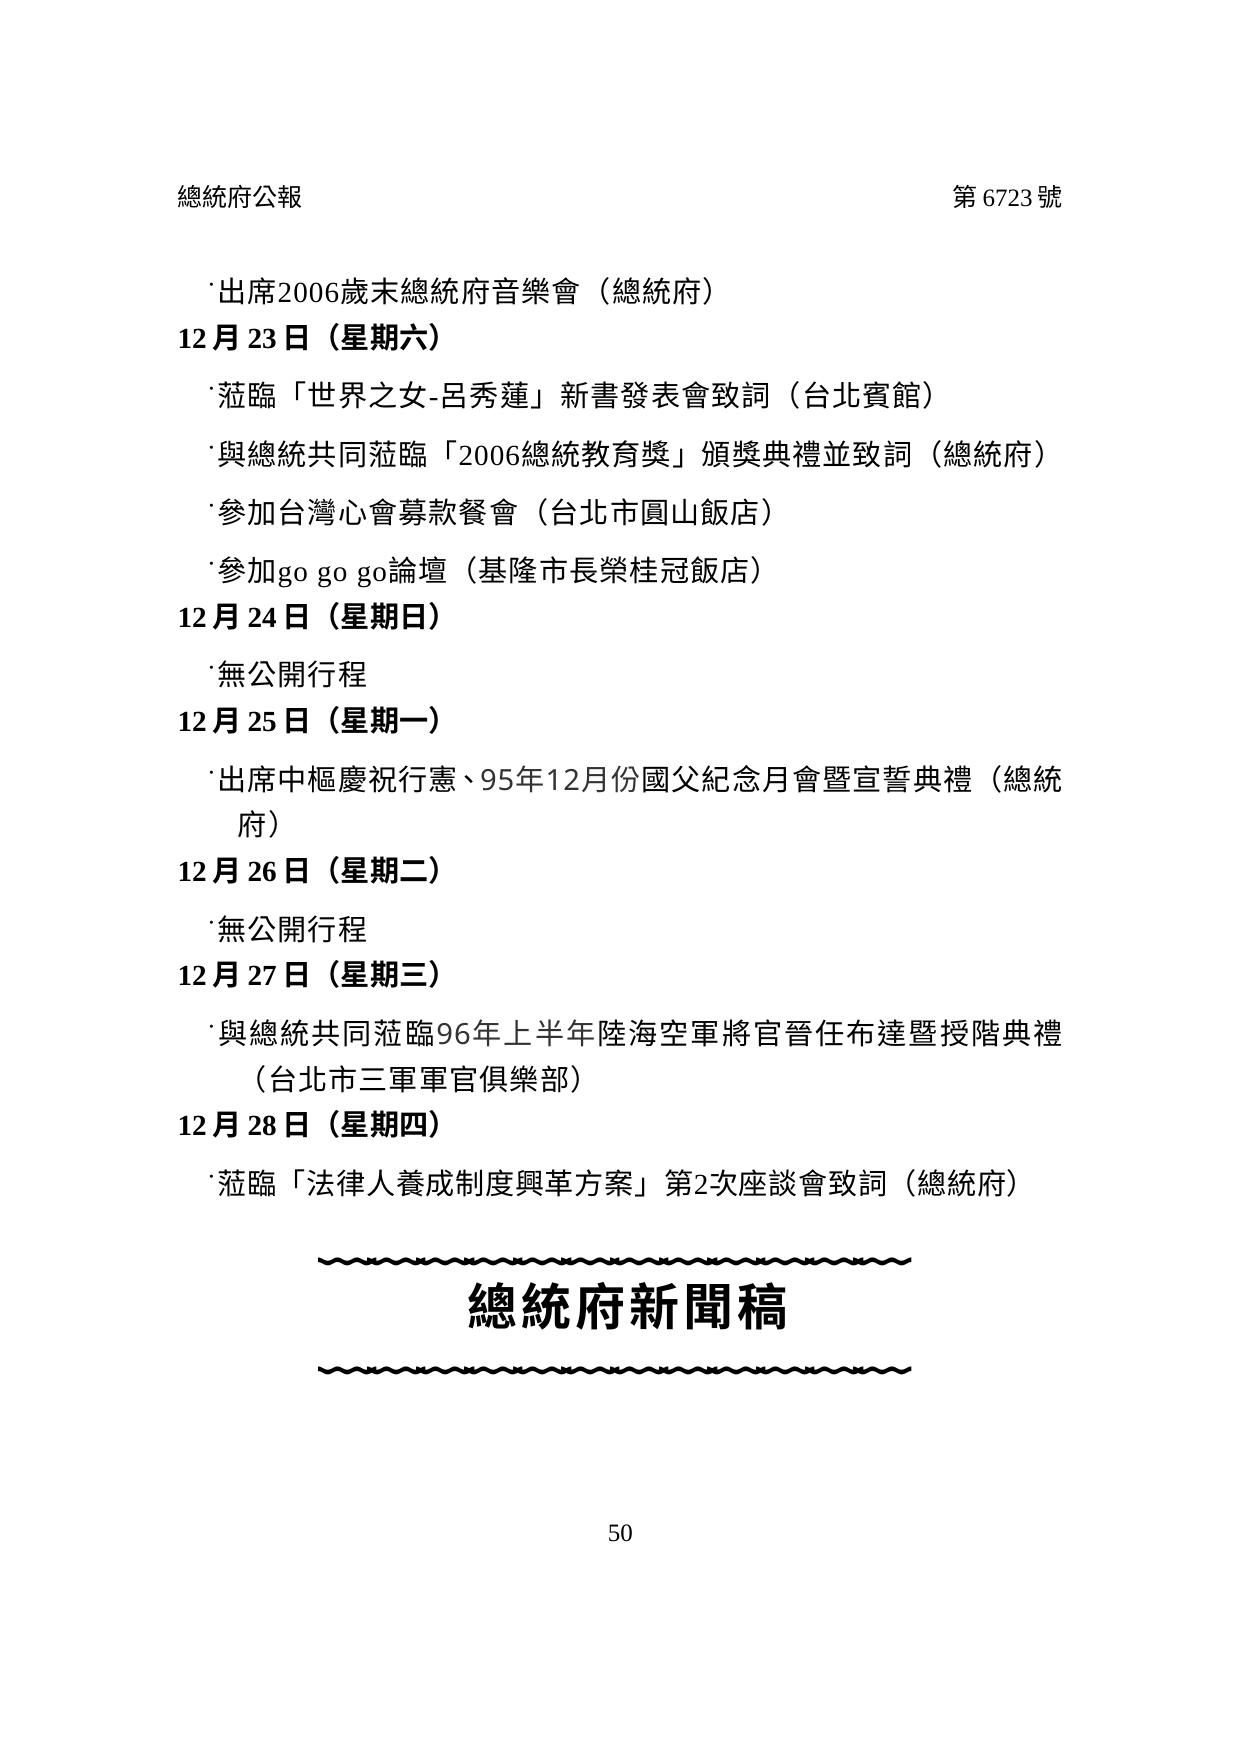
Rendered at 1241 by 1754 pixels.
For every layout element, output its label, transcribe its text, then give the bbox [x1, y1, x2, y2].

text ˙出席中樞慶祝行憲、95年12月份國父紀念月會暨宣誓典禮（總統府） [206, 753, 1063, 845]
text ˙與總統共同蒞臨96年上半年陸海空軍將官晉任布達暨授階典禮（台北市三軍軍官俱樂部） [206, 1007, 1063, 1099]
text ˙參加go go go論壇（基隆市長榮桂冠飯店） [206, 545, 1063, 591]
text 總統府新聞稿 [192, 1278, 1063, 1337]
text 12月27日（星期三） [177, 949, 1063, 995]
text ˙參加台灣心會募款餐會（台北市圓山飯店） [206, 487, 1063, 532]
text ˙與總統共同蒞臨「2006總統教育獎」頒獎典禮並致詞（總統府） [206, 428, 1063, 474]
text ˙出席2006歲末總統府音樂會（總統府） [206, 266, 1063, 312]
text ˙無公開行程 [206, 649, 1063, 695]
text 12月28日（星期四） [177, 1099, 1063, 1145]
text ˙蒞臨「世界之女-呂秀蓮」新書發表會致詞（台北賓館） [206, 370, 1063, 416]
text ﹏﹏﹏﹏﹏﹏﹏﹏﹏﹏﹏﹏ [177, 1349, 1063, 1374]
text ﹏﹏﹏﹏﹏﹏﹏﹏﹏﹏﹏﹏ [177, 1241, 1063, 1266]
text 12月25日（星期一） [177, 695, 1063, 741]
text ˙無公開行程 [206, 903, 1063, 949]
text 12月24日（星期日） [177, 591, 1063, 637]
text 12月26日（星期二） [177, 845, 1063, 891]
text 12月23日（星期六） [177, 312, 1063, 357]
text ˙蒞臨「法律人養成制度興革方案」第2次座談會致詞（總統府） [206, 1157, 1063, 1203]
